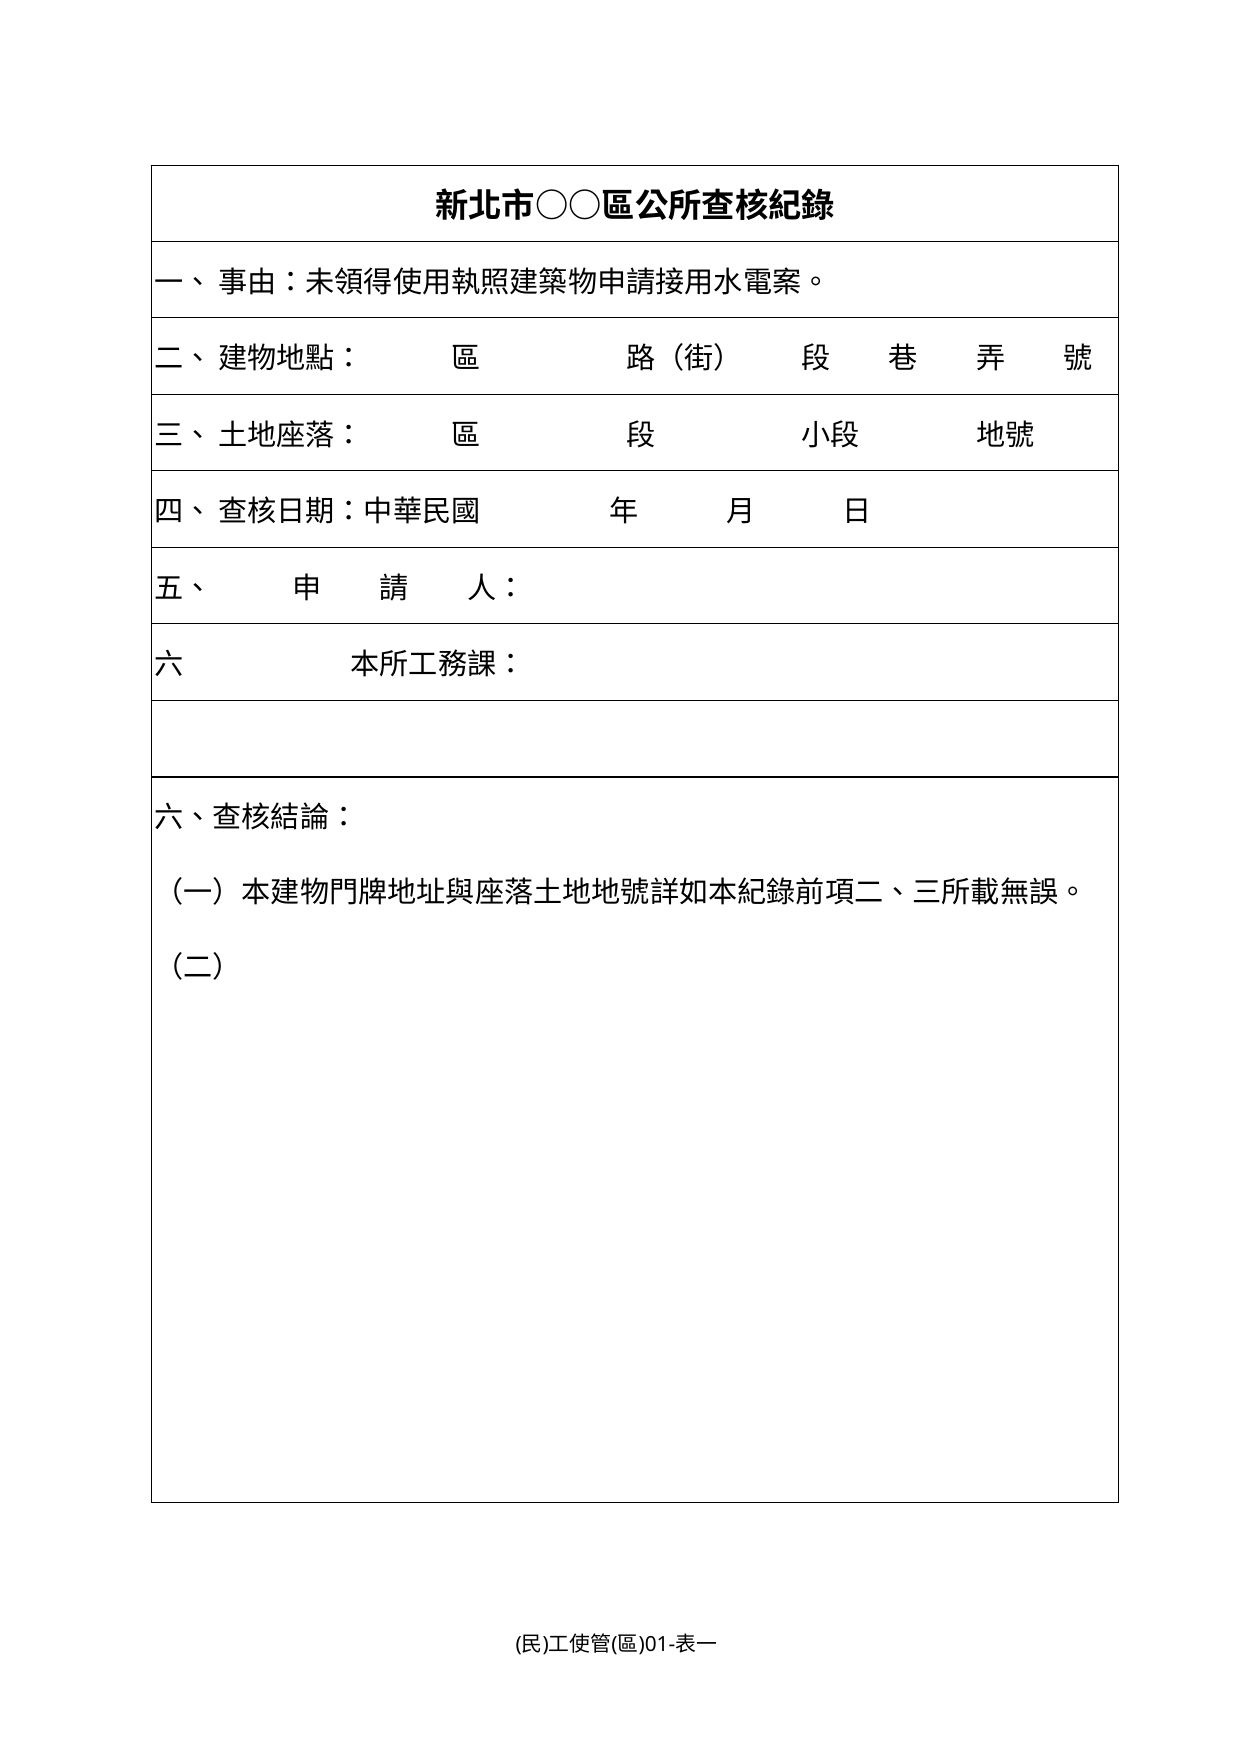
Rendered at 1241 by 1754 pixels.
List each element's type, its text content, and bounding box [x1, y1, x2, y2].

table_cell 六 [152, 624, 215, 700]
table_header 新北市○○區公所查核紀錄 [152, 166, 1118, 241]
table_cell 二、 [152, 318, 215, 394]
table_cell 土地座落： 區 段 小段 地號 [215, 395, 1118, 470]
table_cell 查核日期：中華民國 [215, 471, 528, 547]
table_cell [528, 624, 1118, 700]
table_cell 事由：未領得使用執照建築物申請接用水電案。 [215, 242, 1118, 317]
table_cell 申 請 人： [215, 548, 528, 623]
table_cell [152, 701, 215, 776]
table_cell [528, 701, 1118, 776]
table_cell 三、 [152, 395, 215, 470]
table_cell 本所工務課： [215, 624, 528, 700]
table_cell 五、 [152, 548, 215, 623]
table_cell 一、 [152, 242, 215, 317]
table_cell 年 月 日 [528, 471, 1118, 547]
table_cell 六、查核結論： （一）本建物門牌地址與座落土地地號詳如本紀錄前項二、三所載無誤。 （二） [152, 778, 1118, 1502]
table_cell [528, 548, 1118, 623]
table_cell [215, 701, 528, 776]
table_cell 建物地點： 區 路（街） 段 巷 弄 號 [215, 318, 1118, 394]
table_cell 四、 [152, 471, 215, 547]
